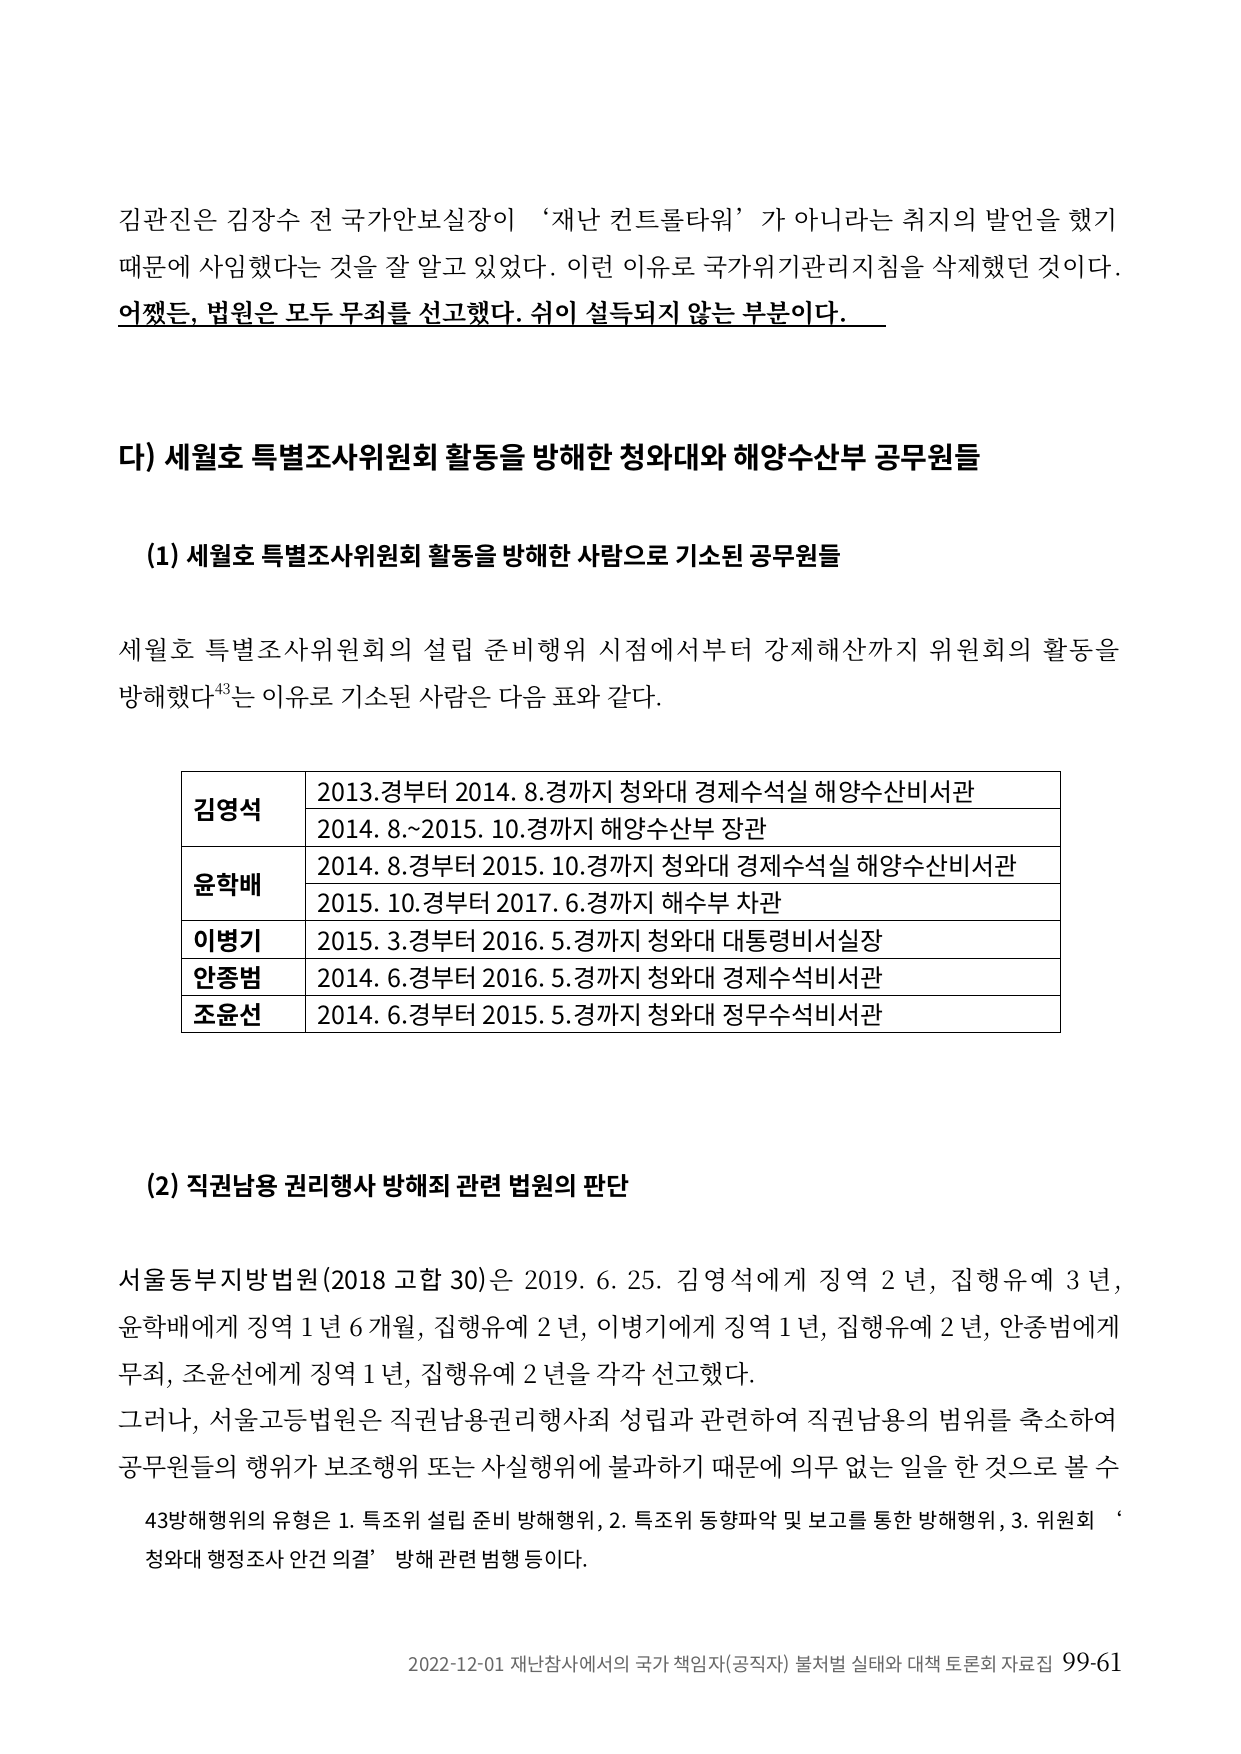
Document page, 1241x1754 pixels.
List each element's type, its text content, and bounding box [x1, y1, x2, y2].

subtitle 다) 세월호 특별조사위원회 활동을 방해한 청와대와 해양수산부 공무원들 [118, 435, 1122, 477]
table_cell 2015. 10.경부터 2017. 6.경까지 해수부 차관 [306, 884, 1060, 920]
table_cell 윤학배 [182, 847, 305, 920]
table_cell 2014. 6.경부터 2016. 5.경까지 청와대 경제수석비서관 [306, 959, 1060, 995]
text 김관진은 김장수 전 국가안보실장이 ‘재난 컨트롤타워’가 아니라는 취지의 발언을 했기 때문에 사임했다는 것을 잘 알고 있었다. 이런 이유로 국가위기관리지침을 삭제했던 것이다. 어쨌든, 법원은 모두 무죄를 선고했다. 쉬이 설득되지 않는 부분이다. [118, 201, 1122, 330]
table_cell 안종범 [182, 959, 305, 995]
table_cell 2014. 8.경부터 2015. 10.경까지 청와대 경제수석실 해양수산비서관 [306, 847, 1060, 883]
table_cell 이병기 [182, 921, 305, 957]
text 서울동부지방법원(2018고합30)은 2019. 6. 25. 김영석에게 징역 2년, 집행유예 3년, 윤학배에게 징역 1년 6개월, 집행유예 2년, 이병기에게 징역 1년, 집행유예 2년, 안종범에게 무죄, 조윤선에게 징역 1년, 집행유예 2년을 각각 선고했다. [118, 1261, 1122, 1390]
text 방해행위의 유형은 1. 특조위 설립 준비 방해행위, 2. 특조위 동향파악 및 보고를 통한 방해행위, 3. 위원회 ‘청와대 행정조사 안건 의결’ 방해 관련 범행 등이다. [145, 1504, 1122, 1573]
table_header 김영석 [182, 772, 305, 846]
table_cell 2014. 6.경부터 2015. 5.경까지 청와대 정무수석비서관 [306, 996, 1060, 1032]
text (2) 직권남용 권리행사 방해죄 관련 법원의 판단 [118, 1166, 1122, 1203]
text (1) 세월호 특별조사위원회 활동을 방해한 사람으로 기소된 공무원들 [118, 537, 1122, 573]
text 세월호 특별조사위원회의 설립 준비행위 시점에서부터 강제해산까지 위원회의 활동을 방해했다는 이유로 기소된 사람은 다음 표와 같다. [118, 631, 1122, 713]
text 그러나, 서울고등법원은 직권남용권리행사죄 성립과 관련하여 직권남용의 범위를 축소하여 공무원들의 행위가 보조행위 또는 사실행위에 불과하기 때문에 의무 없는 일을 한 것으로 볼 수 [118, 1401, 1122, 1483]
table_cell 조윤선 [182, 996, 305, 1032]
table_cell 2014. 8.~2015. 10.경까지 해양수산부 장관 [306, 809, 1060, 846]
table_header 2013.경부터 2014. 8.경까지 청와대 경제수석실 해양수산비서관 [306, 772, 1060, 808]
table_cell 2015. 3.경부터 2016. 5.경까지 청와대 대통령비서실장 [306, 921, 1060, 957]
